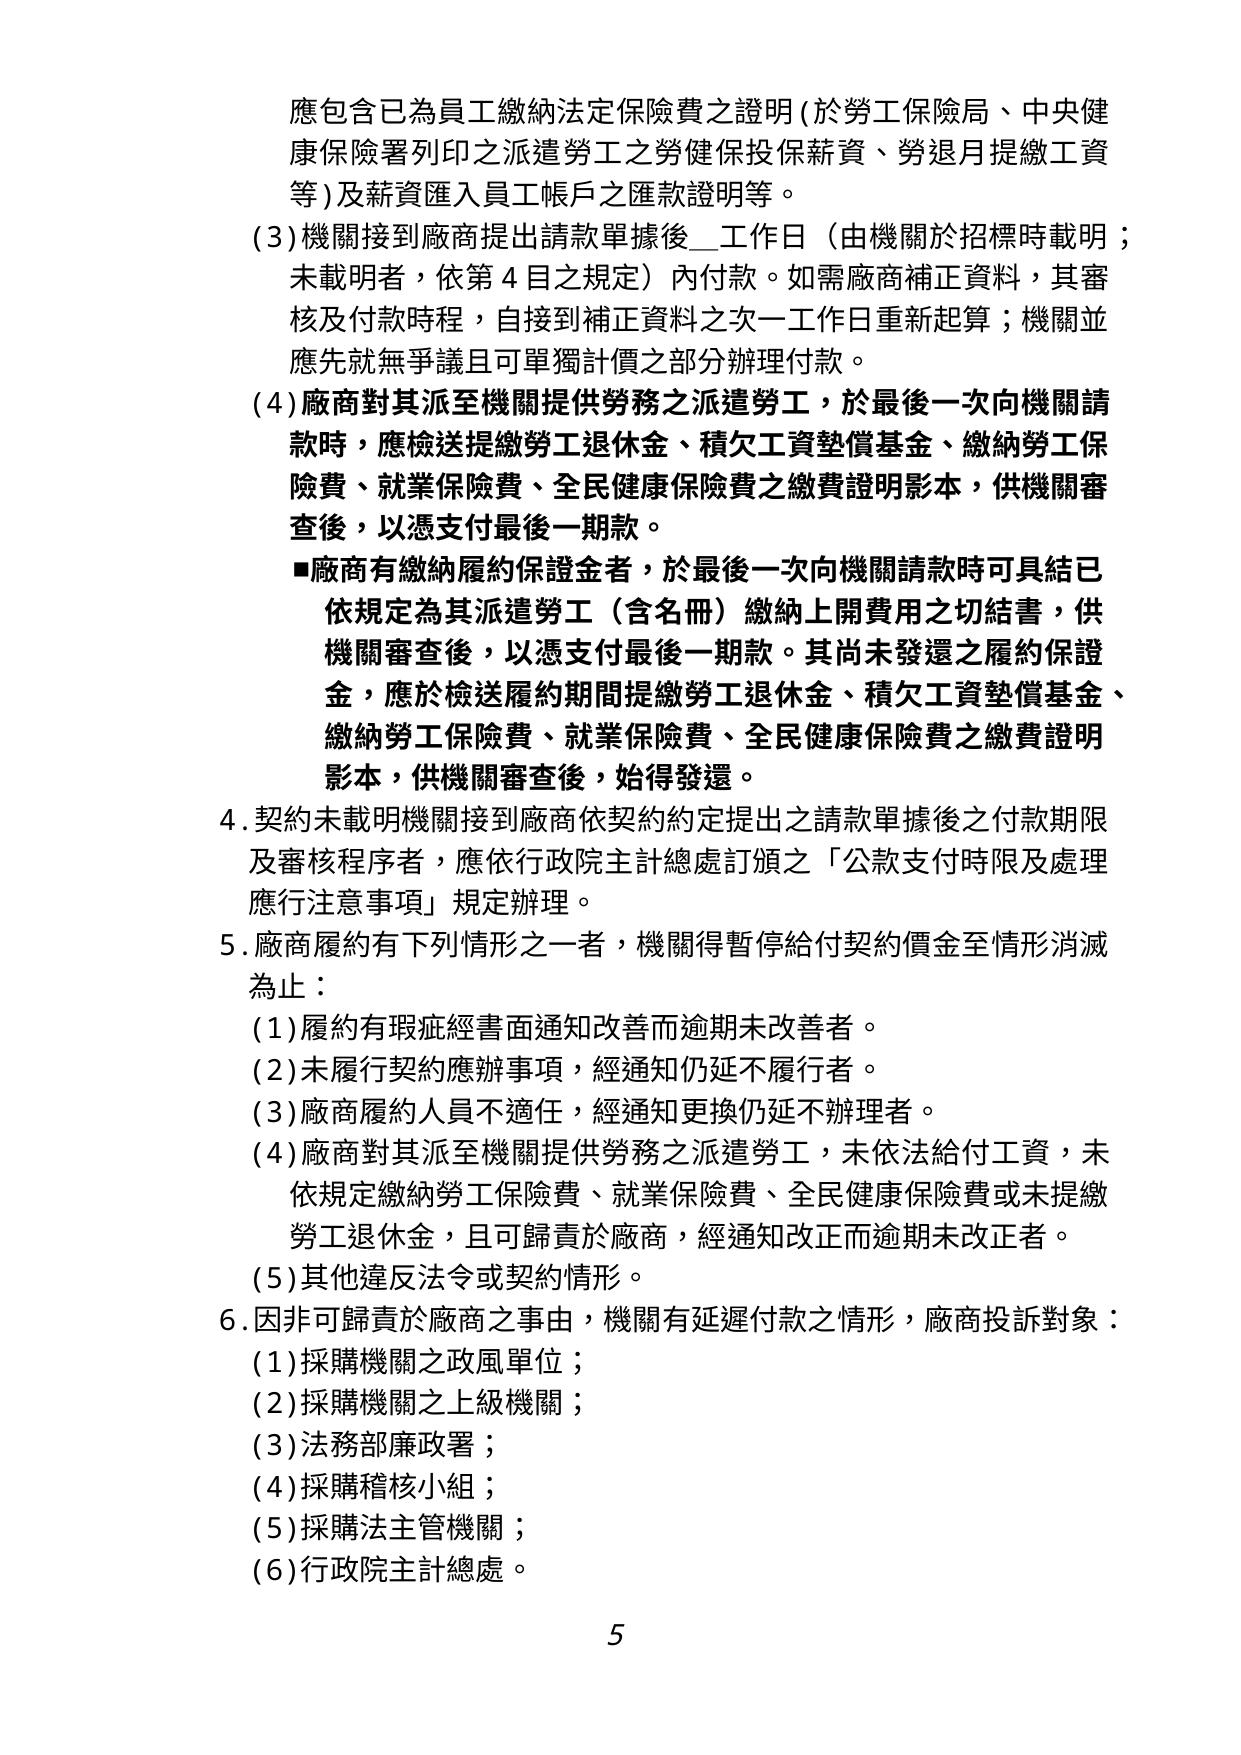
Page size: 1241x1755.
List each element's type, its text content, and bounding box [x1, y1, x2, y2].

text (5)其他違反法令或契約情形。 [248, 1255, 1110, 1297]
text 4.契約未載明機關接到廠商依契約約定提出之請款單據後之付款期限及審核程序者，應依行政院主計總處訂頒之「公款支付時限及處理應行注意事項」規定辦理。 [218, 797, 1110, 922]
text (6)行政院主計總處。 [248, 1547, 1110, 1589]
text (1)履約有瑕疵經書面通知改善而逾期未改善者。 [248, 1005, 1110, 1047]
text (4)廠商對其派至機關提供勞務之派遣勞工，於最後一次向機關請款時，應檢送提繳勞工退休金、積欠工資墊償基金、繳納勞工保險費、就業保險費、全民健康保險費之繳費證明影本，供機關審查後，以憑支付最後一期款。 [248, 380, 1110, 547]
text (4)採購稽核小組； [248, 1464, 1110, 1505]
text (4)廠商對其派至機關提供勞務之派遣勞工，未依法給付工資，未依規定繳納勞工保險費、就業保險費、全民健康保險費或未提繳勞工退休金，且可歸責於廠商，經通知改正而逾期未改正者。 [248, 1130, 1110, 1255]
text ■廠商有繳納履約保證金者，於最後一次向機關請款時可具結已依規定為其派遣勞工（含名冊）繳納上開費用之切結書，供機關審查後，以憑支付最後一期款。其尚未發還之履約保證金，應於檢送履約期間提繳勞工退休金、積欠工資墊償基金、繳納勞工保險費、就業保險費、全民健康保險費之繳費證明影本，供機關審查後，始得發還。 [292, 547, 1104, 797]
text (3)法務部廉政署； [248, 1422, 1110, 1464]
text (5)採購法主管機關； [248, 1505, 1110, 1547]
text (2)未履行契約應辦事項，經通知仍延不履行者。 [248, 1047, 1110, 1089]
text 應包含已為員工繳納法定保險費之證明(於勞工保險局、中央健康保險署列印之派遣勞工之勞健保投保薪資、勞退月提繳工資等)及薪資匯入員工帳戶之匯款證明等。 [248, 89, 1110, 214]
text (2)採購機關之上級機關； [248, 1380, 1110, 1422]
text 5.廠商履約有下列情形之一者，機關得暫停給付契約價金至情形消滅為止： [218, 922, 1110, 1005]
text (3)機關接到廠商提出請款單據後＿工作日（由機關於招標時載明；未載明者，依第4目之規定）內付款。如需廠商補正資料，其審核及付款時程，自接到補正資料之次一工作日重新起算；機關並應先就無爭議且可單獨計價之部分辦理付款。 [248, 214, 1110, 380]
text (3)廠商履約人員不適任，經通知更換仍延不辦理者。 [248, 1089, 1110, 1130]
text 6.因非可歸責於廠商之事由，機關有延遲付款之情形，廠商投訴對象： [218, 1297, 1110, 1339]
text (1)採購機關之政風單位； [248, 1339, 1110, 1380]
